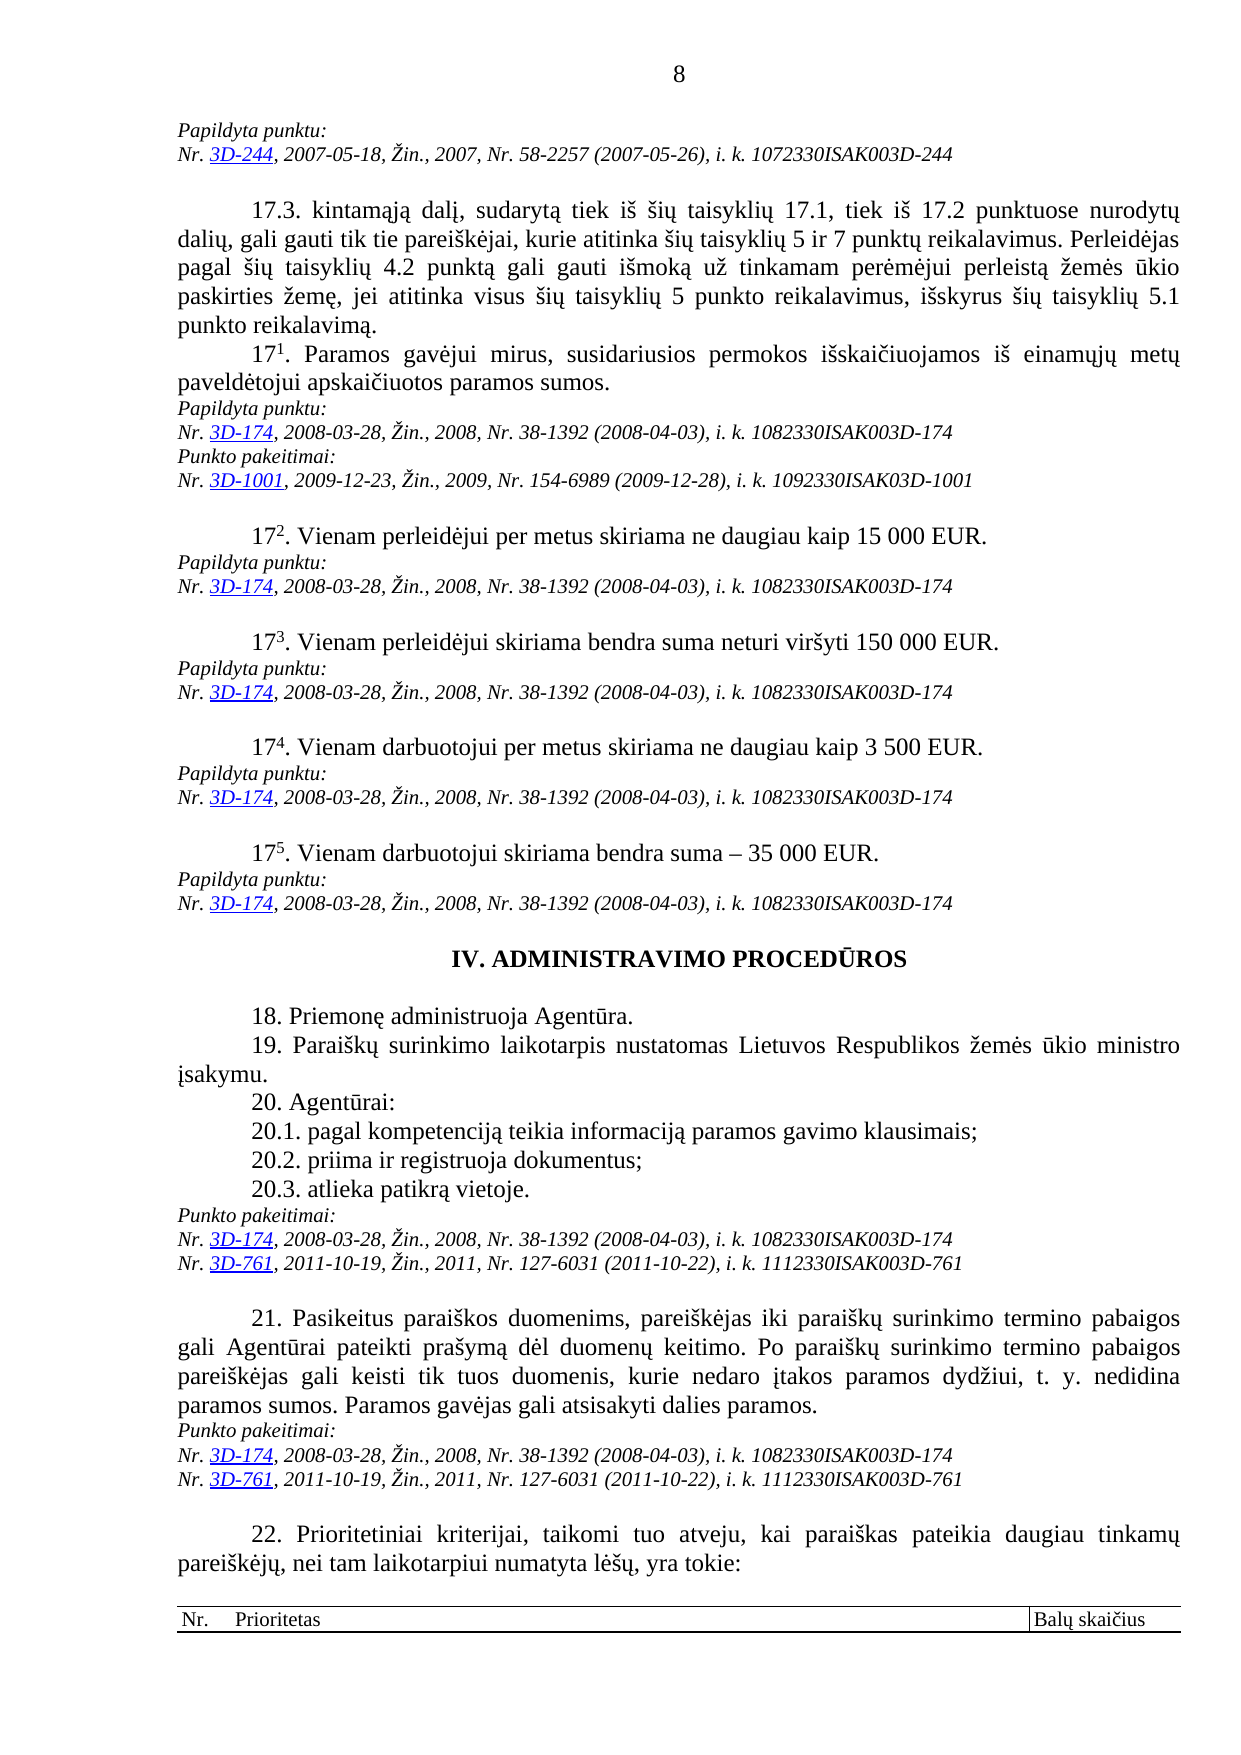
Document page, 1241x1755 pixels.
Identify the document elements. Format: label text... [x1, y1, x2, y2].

text Papildyta punktu: [177, 550, 1181, 574]
text Nr. 3D-1001, 2009-12-23, Žin., 2009, Nr. 154-6989 (2009-12-28), i. k. 1092330ISAK03D-1001 [177, 468, 1181, 492]
text 21. Pasikeitus paraiškos duomenims, pareiškėjas iki paraiškų surinkimo termino pabaigos gali Agentūrai pateikti prašymą dėl duomenų keitimo. Po paraiškų surinkimo termino pabaigos pareiškėjas gali keisti tik tuos duomenis, kurie nedaro įtakos paramos dydžiui, t. y. nedidina paramos sumos. Paramos gavėjas gali atsisakyti dalies paramos. [177, 1303, 1181, 1418]
text 20. Agentūrai: [177, 1087, 1181, 1116]
text Nr. 3D-761, 2011-10-19, Žin., 2011, Nr. 127-6031 (2011-10-22), i. k. 1112330ISAK003D-761 [177, 1467, 1181, 1491]
text 174. Vienam darbuotojui per metus skiriama ne daugiau kaip 3 500 EUR. [177, 732, 1181, 761]
text Nr. 3D-174, 2008-03-28, Žin., 2008, Nr. 38-1392 (2008-04-03), i. k. 1082330ISAK003D-174 [177, 574, 1181, 598]
text 17.3. kintamąją dalį, sudarytą tiek iš šių taisyklių 17.1, tiek iš 17.2 punktuose nurodytų dalių, gali gauti tik tie pareiškėjai, kurie atitinka šių taisyklių 5 ir 7 punktų reikalavimus. Perleidėjas pagal šių taisyklių 4.2 punktą gali gauti išmoką už tinkamam perėmėjui perleistą žemės ūkio paskirties žemę, jei atitinka visus šių taisyklių 5 punkto reikalavimus, išskyrus šių taisyklių 5.1 punkto reikalavimą. [177, 195, 1181, 339]
text 20.3. atlieka patikrą vietoje. [177, 1174, 1181, 1202]
text Nr. 3D-244, 2007-05-18, Žin., 2007, Nr. 58-2257 (2007-05-26), i. k. 1072330ISAK003D-244 [177, 142, 1181, 166]
text 19. Paraiškų surinkimo laikotarpis nustatomas Lietuvos Respublikos žemės ūkio ministro įsakymu. [177, 1030, 1181, 1087]
text Papildyta punktu: [177, 118, 1181, 142]
table_header Nr. [177, 1607, 231, 1631]
text Nr. 3D-174, 2008-03-28, Žin., 2008, Nr. 38-1392 (2008-04-03), i. k. 1082330ISAK003D-174 [177, 420, 1181, 444]
text 18. Priemonę administruoja Agentūra. [177, 1001, 1181, 1030]
text 172. Vienam perleidėjui per metus skiriama ne daugiau kaip 15 000 EUR. [177, 521, 1181, 550]
text Papildyta punktu: [177, 761, 1181, 785]
text 20.2. priima ir registruoja dokumentus; [177, 1145, 1181, 1174]
text Nr. 3D-174, 2008-03-28, Žin., 2008, Nr. 38-1392 (2008-04-03), i. k. 1082330ISAK003D-174 [177, 1442, 1181, 1467]
text 175. Vienam darbuotojui skiriama bendra suma – 35 000 EUR. [177, 838, 1181, 867]
text 173. Vienam perleidėjui skiriama bendra suma neturi viršyti 150 000 EUR. [177, 627, 1181, 656]
text Nr. 3D-761, 2011-10-19, Žin., 2011, Nr. 127-6031 (2011-10-22), i. k. 1112330ISAK003D-761 [177, 1251, 1181, 1275]
text Papildyta punktu: [177, 396, 1181, 420]
text 22. Prioritetiniai kriterijai, taikomi tuo atveju, kai paraiškas pateikia daugiau tinkamų pareiškėjų, nei tam laikotarpiui numatyta lėšų, yra tokie: [177, 1519, 1181, 1577]
text Punkto pakeitimai: [177, 1202, 1181, 1227]
text 20.1. pagal kompetenciją teikia informaciją paramos gavimo klausimais; [177, 1116, 1181, 1145]
text Nr. 3D-174, 2008-03-28, Žin., 2008, Nr. 38-1392 (2008-04-03), i. k. 1082330ISAK003D-174 [177, 1227, 1181, 1251]
text Nr. 3D-174, 2008-03-28, Žin., 2008, Nr. 38-1392 (2008-04-03), i. k. 1082330ISAK003D-174 [177, 891, 1181, 915]
text Punkto pakeitimai: [177, 444, 1181, 468]
text Punkto pakeitimai: [177, 1418, 1181, 1442]
text Papildyta punktu: [177, 867, 1181, 891]
text 171. Paramos gavėjui mirus, susidariusios permokos išskaičiuojamos iš einamųjų metų paveldėtojui apskaičiuotos paramos sumos. [177, 339, 1181, 396]
table_header Prioritetas [231, 1607, 1029, 1631]
text Nr. 3D-174, 2008-03-28, Žin., 2008, Nr. 38-1392 (2008-04-03), i. k. 1082330ISAK003D-174 [177, 680, 1181, 704]
text Nr. 3D-174, 2008-03-28, Žin., 2008, Nr. 38-1392 (2008-04-03), i. k. 1082330ISAK003D-174 [177, 785, 1181, 809]
table_header Balų skaičius [1030, 1607, 1181, 1631]
text IV. ADMINISTRAVIMO PROCEDŪROS [177, 944, 1181, 972]
text Papildyta punktu: [177, 656, 1181, 680]
